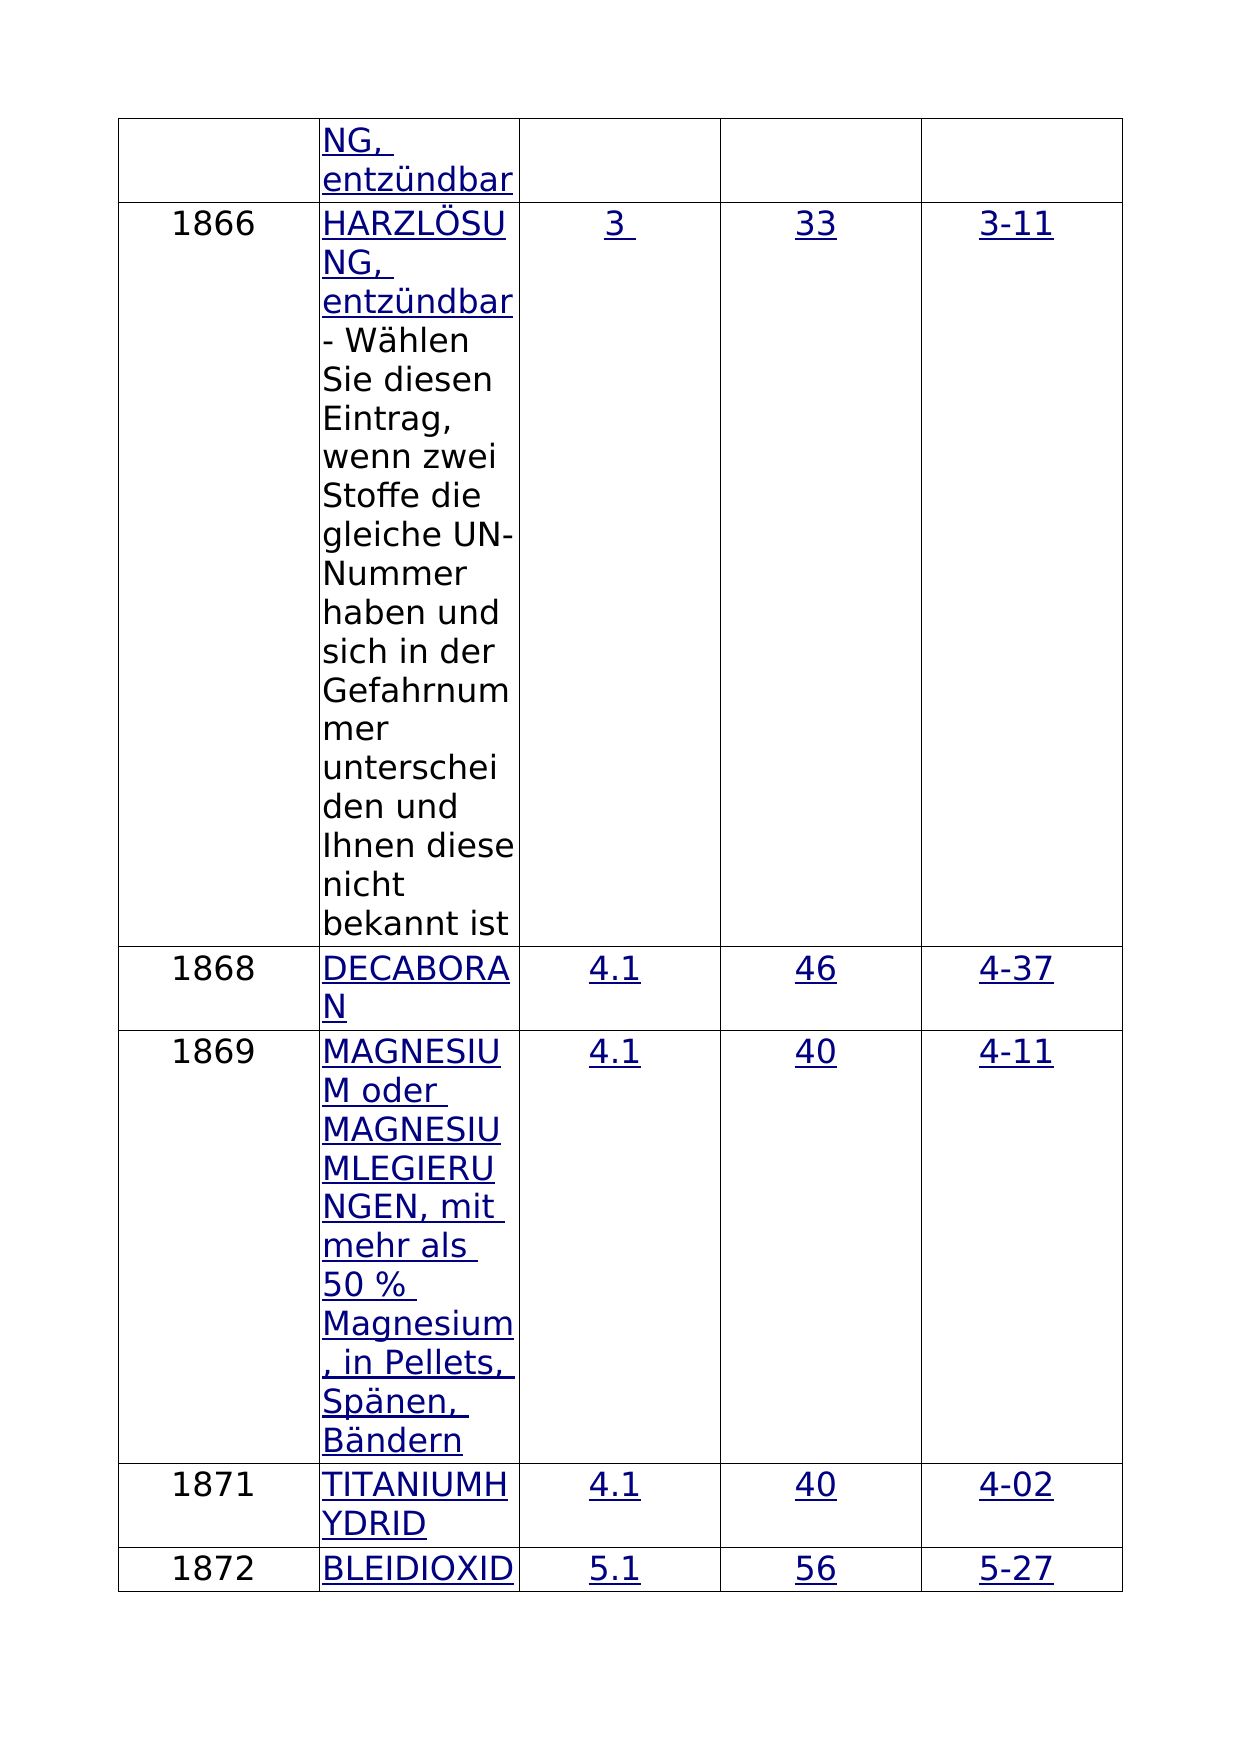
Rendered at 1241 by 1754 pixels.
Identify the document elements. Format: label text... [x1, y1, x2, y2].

table_cell 33 [721, 203, 921, 946]
table_cell 4.1 [520, 1031, 720, 1463]
table_cell 5-27 [922, 1548, 1122, 1591]
table_cell DECABORAN [320, 947, 519, 1029]
table_cell [520, 119, 720, 202]
table_cell HARZLÖSUNG, entzündbar - Wählen Sie diesen Eintrag, wenn zwei Stoffe die gleiche UN-Nummer haben und sich in der Gefahrnummer unterscheiden und Ihnen diese nicht bekannt ist [320, 203, 519, 946]
table_cell 1869 [119, 1031, 319, 1463]
table_cell 4-02 [922, 1464, 1122, 1547]
table_cell 1872 [119, 1548, 319, 1591]
table_cell [119, 119, 319, 202]
table_cell [922, 119, 1122, 202]
table_cell 3 [520, 203, 720, 946]
table_cell NG, entzündbar [320, 119, 519, 202]
table_cell 4.1 [520, 947, 720, 1029]
table_cell 3-11 [922, 203, 1122, 946]
table_cell 40 [721, 1464, 921, 1547]
table_cell MAGNESIUM oder MAGNESIUMLEGIERUNGEN, mit mehr als 50 % Magnesium, in Pellets, Spänen, Bändern [320, 1031, 519, 1463]
table_cell BLEIDIOXID [320, 1548, 519, 1591]
table_cell 1871 [119, 1464, 319, 1547]
table_cell TITANIUMHYDRID [320, 1464, 519, 1547]
table_cell 40 [721, 1031, 921, 1463]
table_cell 1866 [119, 203, 319, 946]
table_cell 1868 [119, 947, 319, 1029]
table_cell 4-37 [922, 947, 1122, 1029]
table_cell [721, 119, 921, 202]
table_cell 56 [721, 1548, 921, 1591]
table_cell 4-11 [922, 1031, 1122, 1463]
table_cell 46 [721, 947, 921, 1029]
table_cell 4.1 [520, 1464, 720, 1547]
table_cell 5.1 [520, 1548, 720, 1591]
